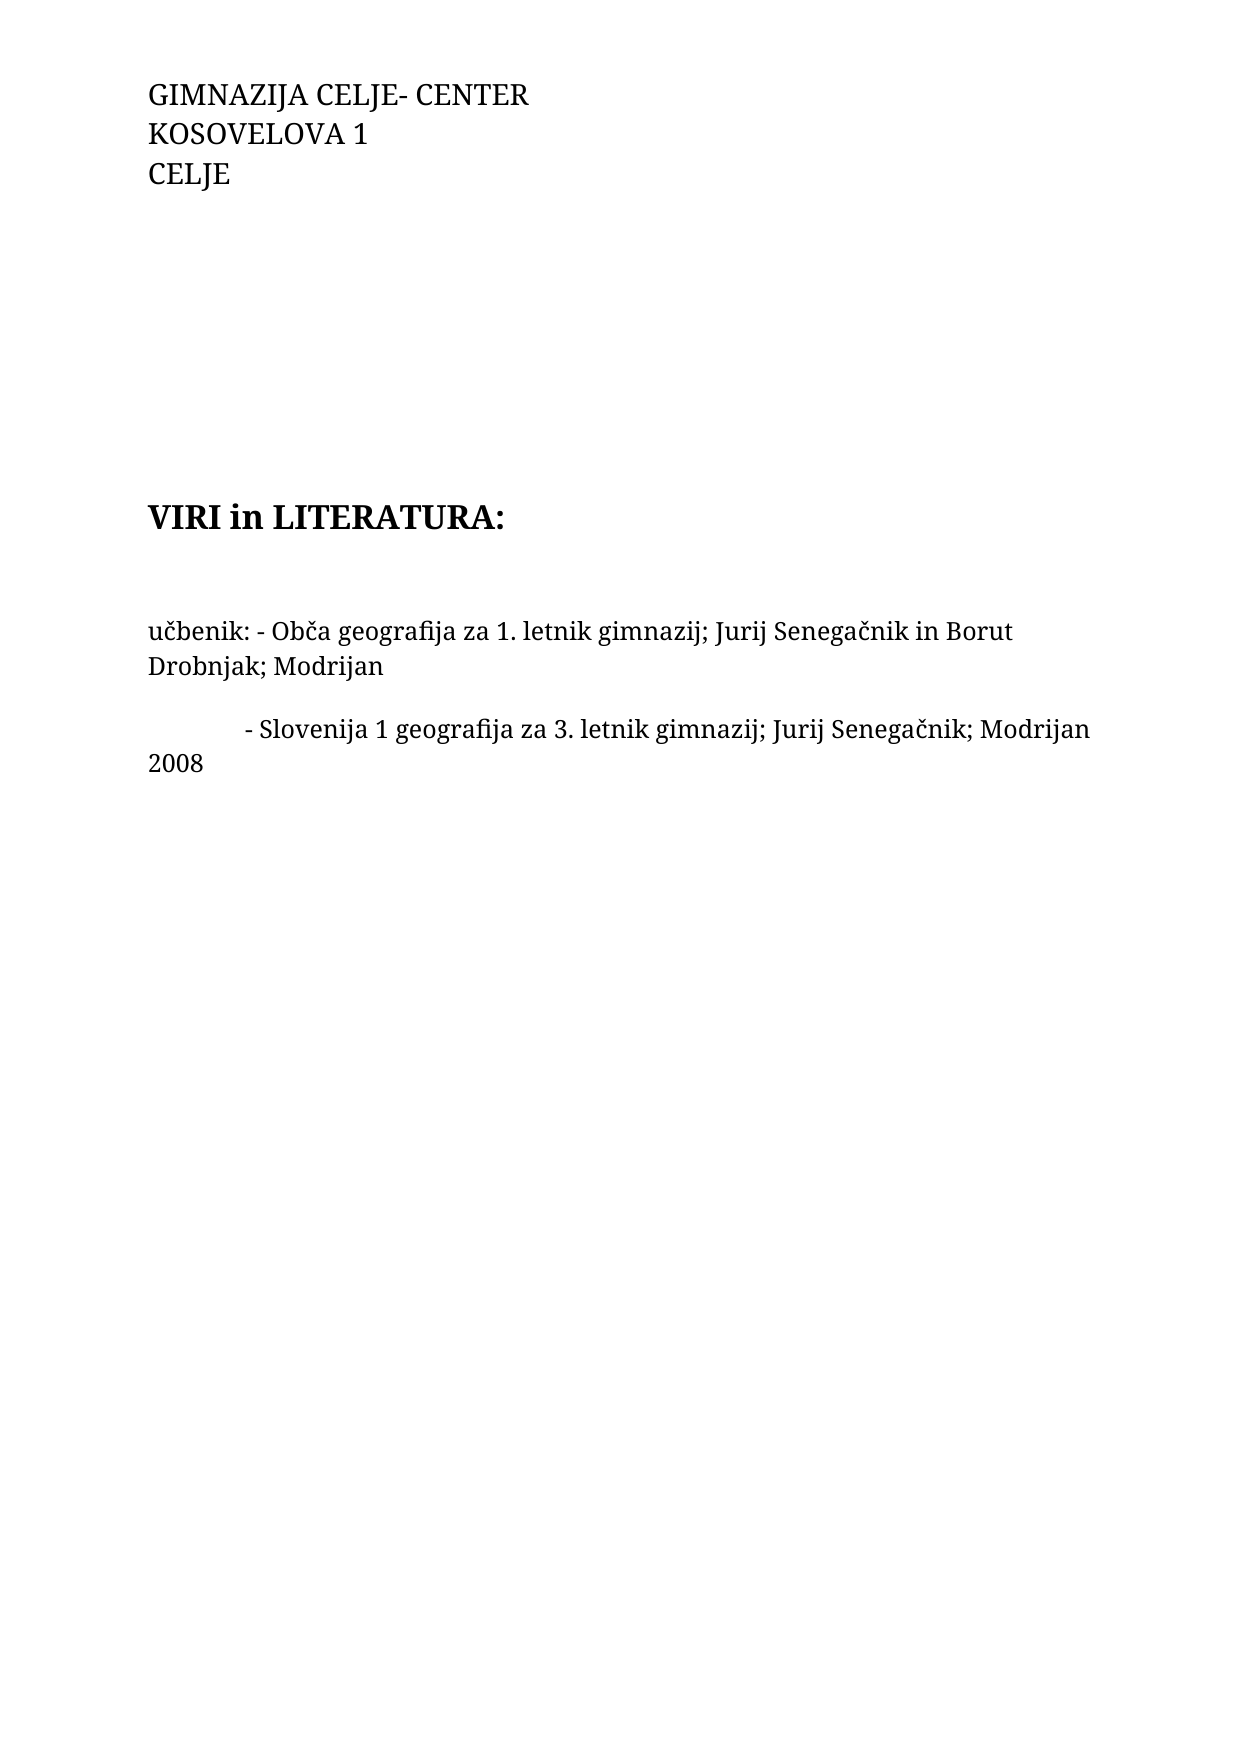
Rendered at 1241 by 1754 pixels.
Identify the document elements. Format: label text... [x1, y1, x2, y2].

text - Slovenija 1 geografija za 3. letnik gimnazij; Jurij Senegačnik; Modrijan 2008 [148, 711, 1093, 779]
text učbenik: - Obča geografija za 1. letnik gimnazij; Jurij Senegačnik in Borut Drobnjak; Modrijan [148, 614, 1093, 682]
text VIRI in LITERATURA: [148, 494, 1093, 539]
